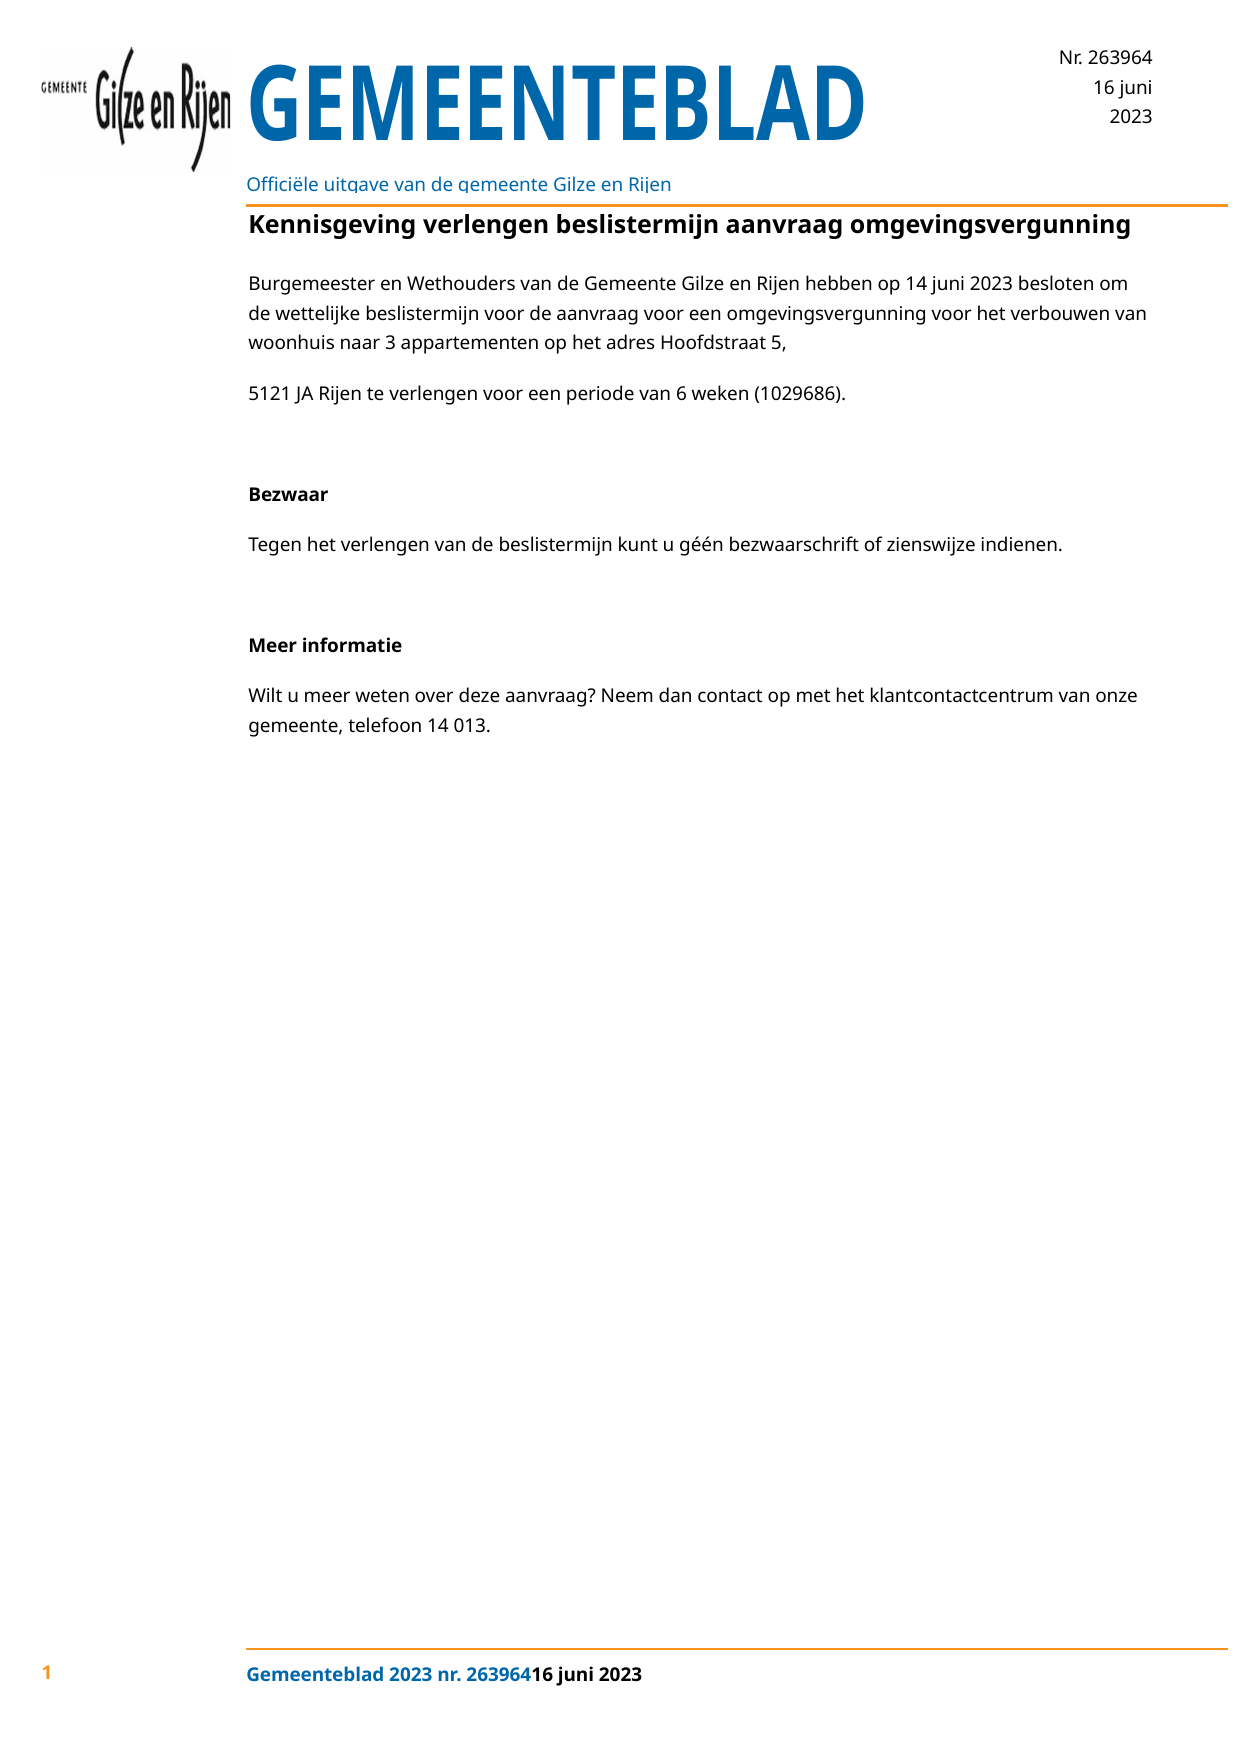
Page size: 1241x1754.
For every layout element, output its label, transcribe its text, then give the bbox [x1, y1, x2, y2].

text Bezwaar [248, 481, 1152, 506]
text 5121 JA Rijen te verlengen voor een periode van 6 weken (1029686). [248, 380, 1152, 406]
text Wilt u meer weten over deze aanvraag? Neem dan contact op met het klantcontactcentrum van onze gemeente, telefoon 14 013. [248, 682, 1152, 738]
text Burgemeester en Wethouders van de Gemeente Gilze en Rijen hebben op 14 juni 2023 besloten om de wettelijke beslistermijn voor de aanvraag voor een omgevingsvergunning voor het verbouwen van woonhuis naar 3 appartementen op het adres Hoofdstraat 5, [248, 270, 1152, 355]
text Kennisgeving verlengen beslistermijn aanvraag omgevingsvergunning [248, 207, 1152, 241]
picture [41, 47, 231, 172]
text Tegen het verlengen van de beslistermijn kunt u géén bezwaarschrift of zienswijze indienen. [248, 531, 1152, 557]
text Meer informatie [248, 632, 1152, 658]
